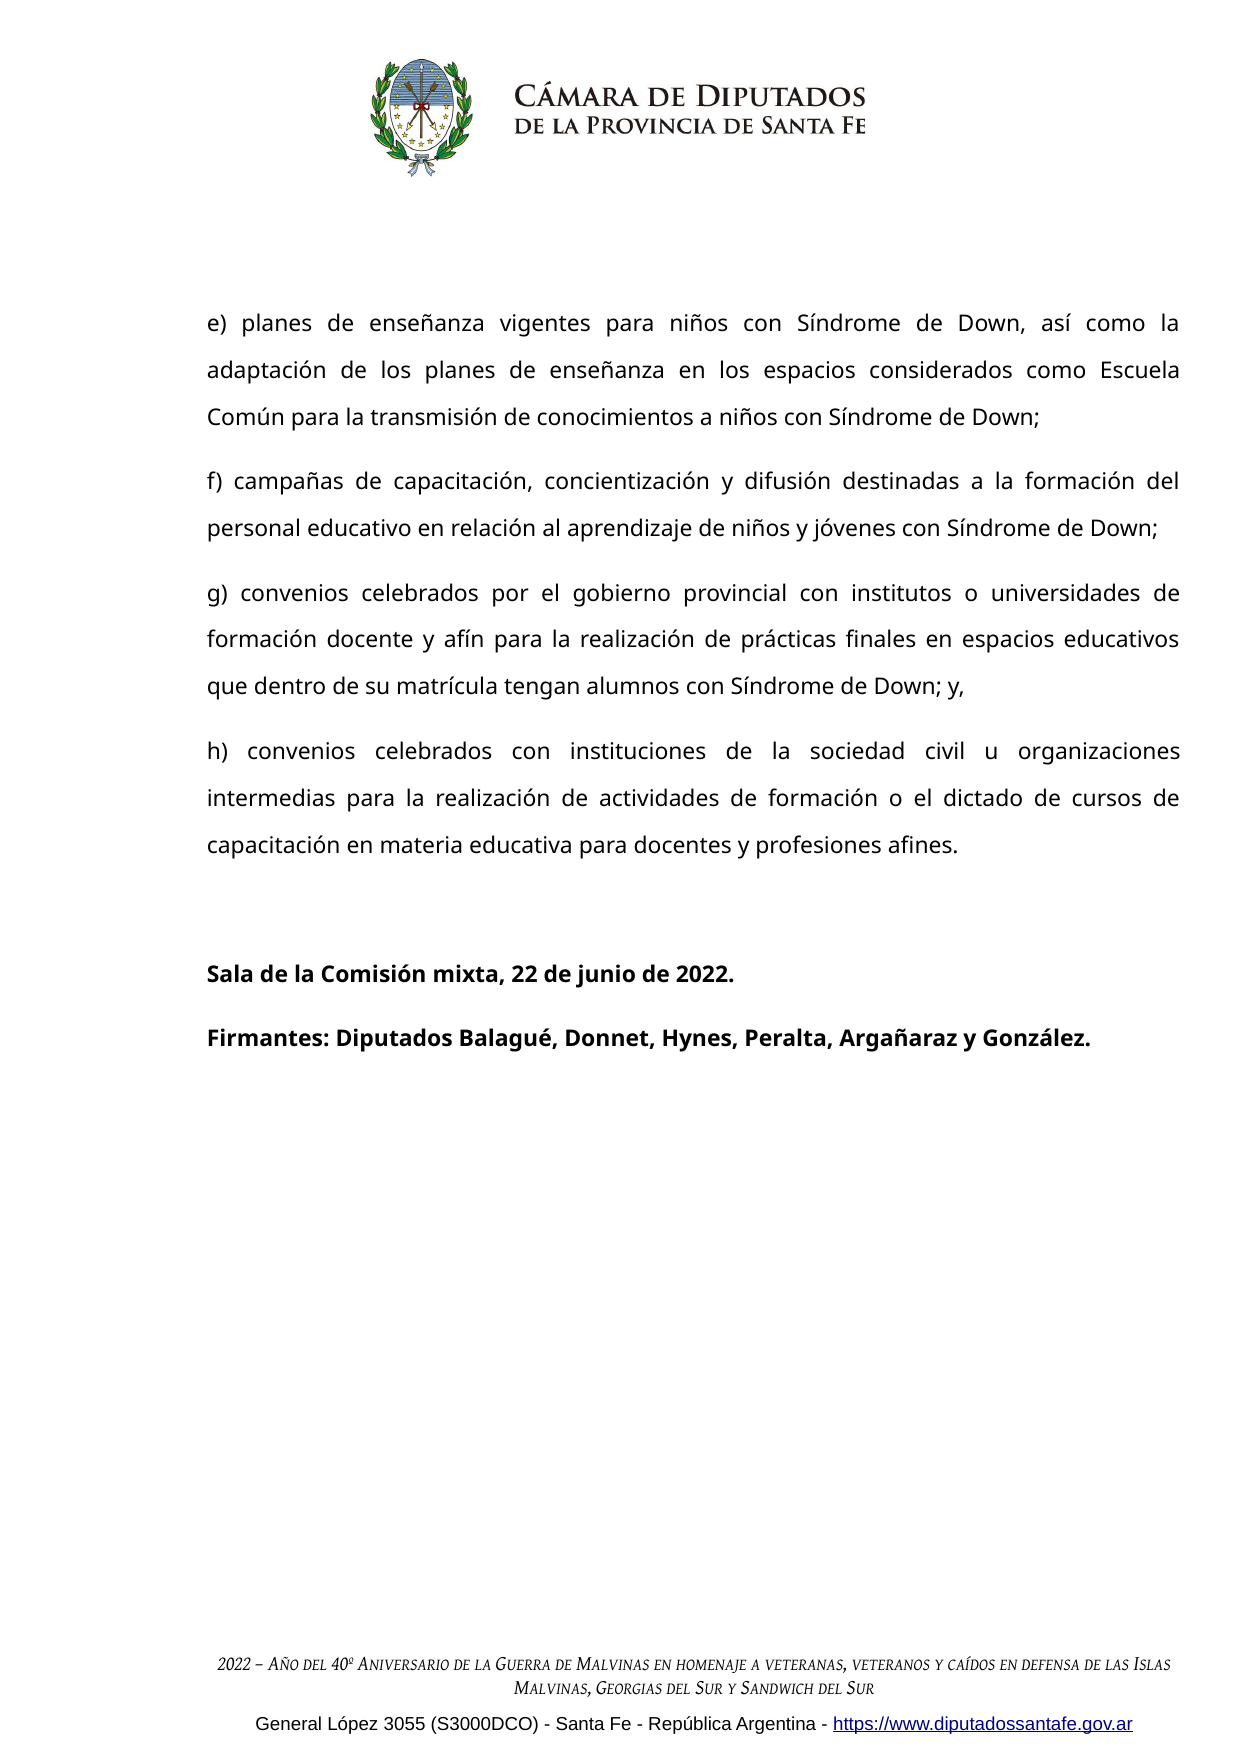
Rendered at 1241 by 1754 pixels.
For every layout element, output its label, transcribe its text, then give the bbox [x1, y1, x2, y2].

text f) campañas de capacitación, concientización y difusión destinadas a la formación del personal educativo en relación al aprendizaje de niños y jóvenes con Síndrome de Down; [207, 465, 1181, 543]
text g) convenios celebrados por el gobierno provincial con institutos o universidades de formación docente y afín para la realización de prácticas finales en espacios educativos que dentro de su matrícula tengan alumnos con Síndrome de Down; y, [207, 577, 1181, 702]
text Firmantes: Diputados Balagué, Donnet, Hynes, Peralta, Argañaraz y González. [207, 1022, 1181, 1054]
text h) convenios celebrados con instituciones de la sociedad civil u organizaciones intermedias para la realización de actividades de formación o el dictado de cursos de capacitación en materia educativa para docentes y profesiones afines. [207, 735, 1181, 860]
picture [370, 59, 866, 181]
text Sala de la Comisión mixta, 22 de junio de 2022. [207, 958, 1181, 989]
text e) planes de enseñanza vigentes para niños con Síndrome de Down, así como la adaptación de los planes de enseñanza en los espacios considerados como Escuela Común para la transmisión de conocimientos a niños con Síndrome de Down; [207, 307, 1181, 432]
